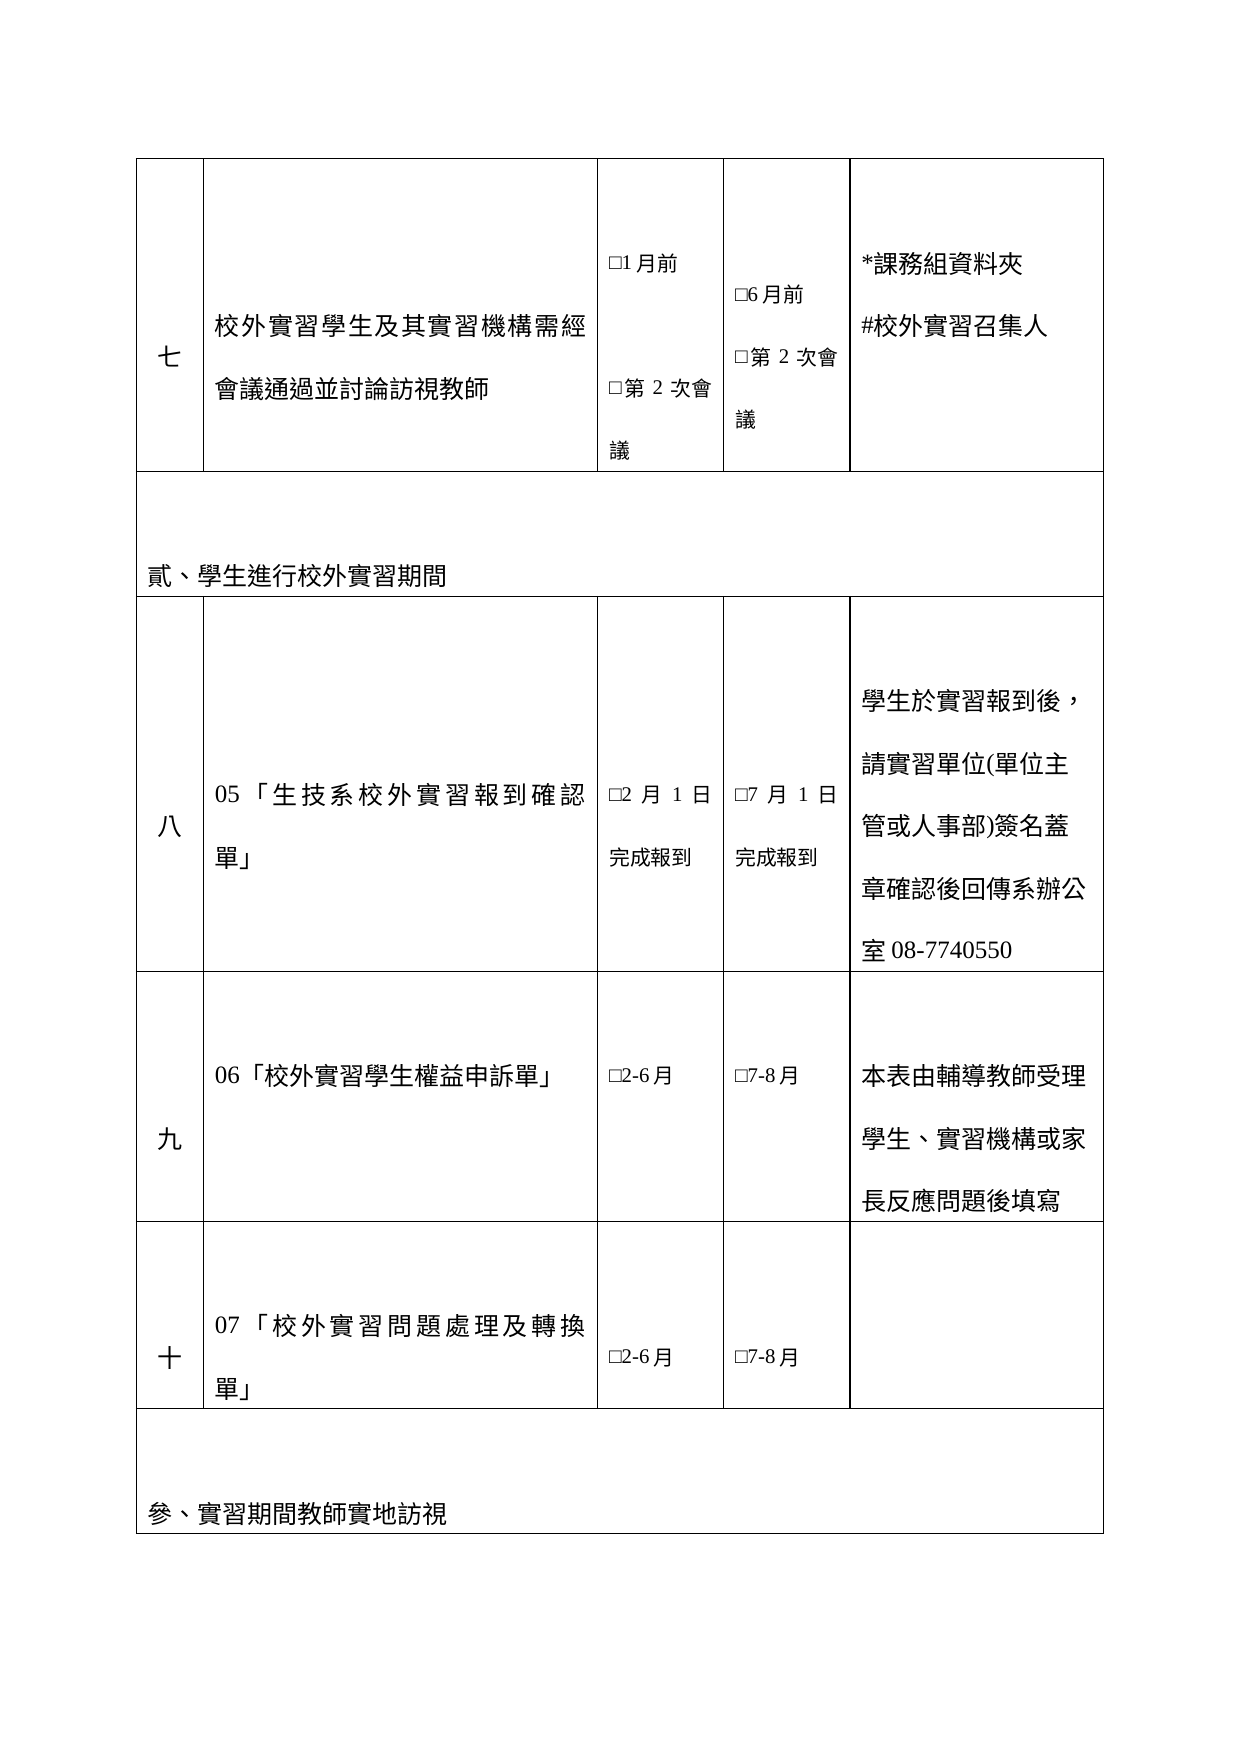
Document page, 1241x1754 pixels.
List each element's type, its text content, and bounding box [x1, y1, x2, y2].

table_cell 06「校外實習學生權益申訴單」 [204, 972, 597, 1221]
table_cell 貳、學生進行校外實習期間 [137, 472, 1103, 596]
table_cell [851, 1222, 1103, 1408]
table_cell □1月前 □第2次會議 [598, 159, 723, 471]
table_cell □7-8月 [724, 972, 849, 1221]
table_cell □2月1日完成報到 [598, 597, 723, 971]
table_cell 九 [137, 972, 203, 1221]
table_cell □7月1日完成報到 [724, 597, 849, 971]
table_cell □6月前 □第2次會議 [724, 159, 849, 471]
table_cell □2-6月 [598, 972, 723, 1221]
table_cell □7-8月 [724, 1222, 849, 1408]
table_cell 十 [137, 1222, 203, 1408]
table_cell 八 [137, 597, 203, 971]
table_cell 07「校外實習問題處理及轉換單」 [204, 1222, 597, 1408]
table_cell 學生於實習報到後，請實習單位(單位主管或人事部)簽名蓋章確認後回傳系辦公室08-7740550 [851, 597, 1103, 971]
table_cell 七 [137, 159, 203, 471]
table_cell *課務組資料夾 #校外實習召集人 [851, 159, 1103, 471]
table_cell □2-6月 [598, 1222, 723, 1408]
table_cell 本表由輔導教師受理學生、實習機構或家長反應問題後填寫 [851, 972, 1103, 1221]
table_cell 校外實習學生及其實習機構需經會議通過並討論訪視教師 [204, 159, 597, 471]
table_cell 05「生技系校外實習報到確認單」 [204, 597, 597, 971]
table_cell 參、實習期間教師實地訪視 [137, 1409, 1103, 1533]
